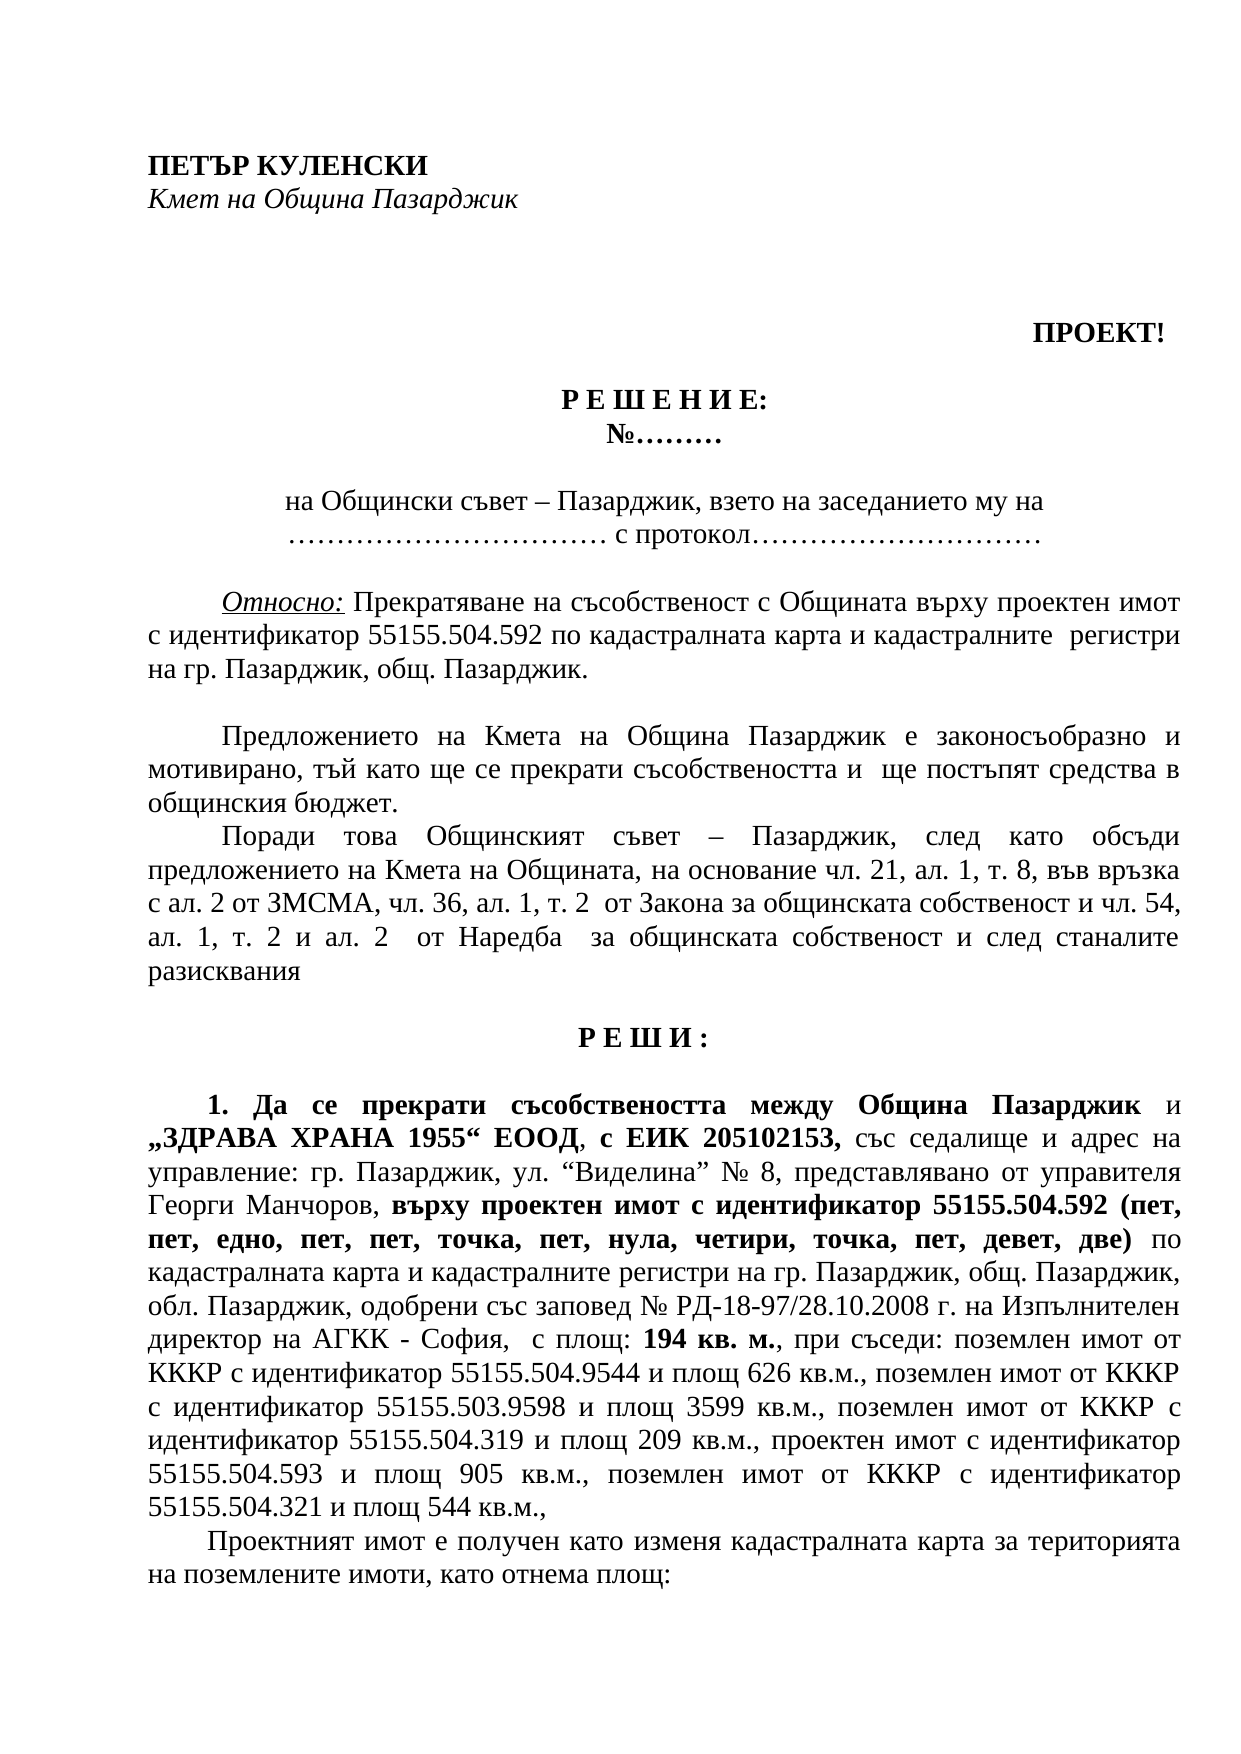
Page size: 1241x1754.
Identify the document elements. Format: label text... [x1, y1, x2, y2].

text Кмет на Община Пазарджик [148, 181, 1130, 215]
text …………………………… с протокол………………………… [148, 517, 1181, 550]
text №……… [148, 416, 1181, 449]
text Р Е Ш Е Н И Е: [148, 382, 1181, 416]
text ПРОЕКТ! [148, 315, 1181, 349]
text 1. Да се прекрати съсобствеността между Община Пазарджик и „ЗДРАВА ХРАНА 1955“ ЕООД, с ЕИК 205102153, със седалище и адрес на управление: гр. Пазарджик, ул. “Виделина” № 8, представлявано от управителя Георги Манчоров, върху проектен имот с идентификатор 55155.504.592 (пет, пет, едно, пет, пет, точка, пет, нула, четири, точка, пет, девет, две) по кадастралната карта и кадастралните регистри на гр. Пазарджик, общ. Пазарджик, обл. Пазарджик, одобрени със заповед № РД-18-97/28.10.2008 г. на Изпълнителен директор на АГКК - София, с площ: 194 кв. м., при съседи: поземлен имот от КККР с идентификатор 55155.504.9544 и площ 626 кв.м., поземлен имот от КККР с идентификатор 55155.503.9598 и площ 3599 кв.м., поземлен имот от КККР с идентификатор 55155.504.319 и площ 209 кв.м., проектен имот с идентификатор 55155.504.593 и площ 905 кв.м., поземлен имот от КККР с идентификатор 55155.504.321 и площ 544 кв.м., [148, 1087, 1181, 1523]
text Поради това Общинският съвет – Пазарджик, след като обсъди предложението на Кмета на Общината, на основание чл. 21, ал. 1, т. 8, във връзка с ал. 2 от ЗМСМА, чл. 36, ал. 1, т. 2 от Закона за общинската собственост и чл. 54, ал. 1, т. 2 и ал. 2 от Наредба за общинската собственост и след станалите разисквания [148, 818, 1181, 986]
text Относно: Прекратяване на съсобственост с Общината върху проектен имот с идентификатор 55155.504.592 по кадастралната карта и кадастралните регистри на гр. Пазарджик, общ. Пазарджик. [148, 584, 1181, 684]
text Р Е Ш И : [148, 1020, 1181, 1053]
text ПЕТЪР КУЛЕНСКИ [148, 148, 1130, 181]
text на Общински съвет – Пазарджик, взето на заседанието му на [148, 483, 1181, 517]
text Проектният имот е получен като изменя кадастралната карта за територията на поземлените имоти, като отнема площ: [148, 1523, 1181, 1590]
text Предложението на Кмета на Община Пазарджик е законосъобразно и мотивирано, тъй като ще се прекрати съсобствеността и ще постъпят средства в общинския бюджет. [148, 718, 1181, 818]
